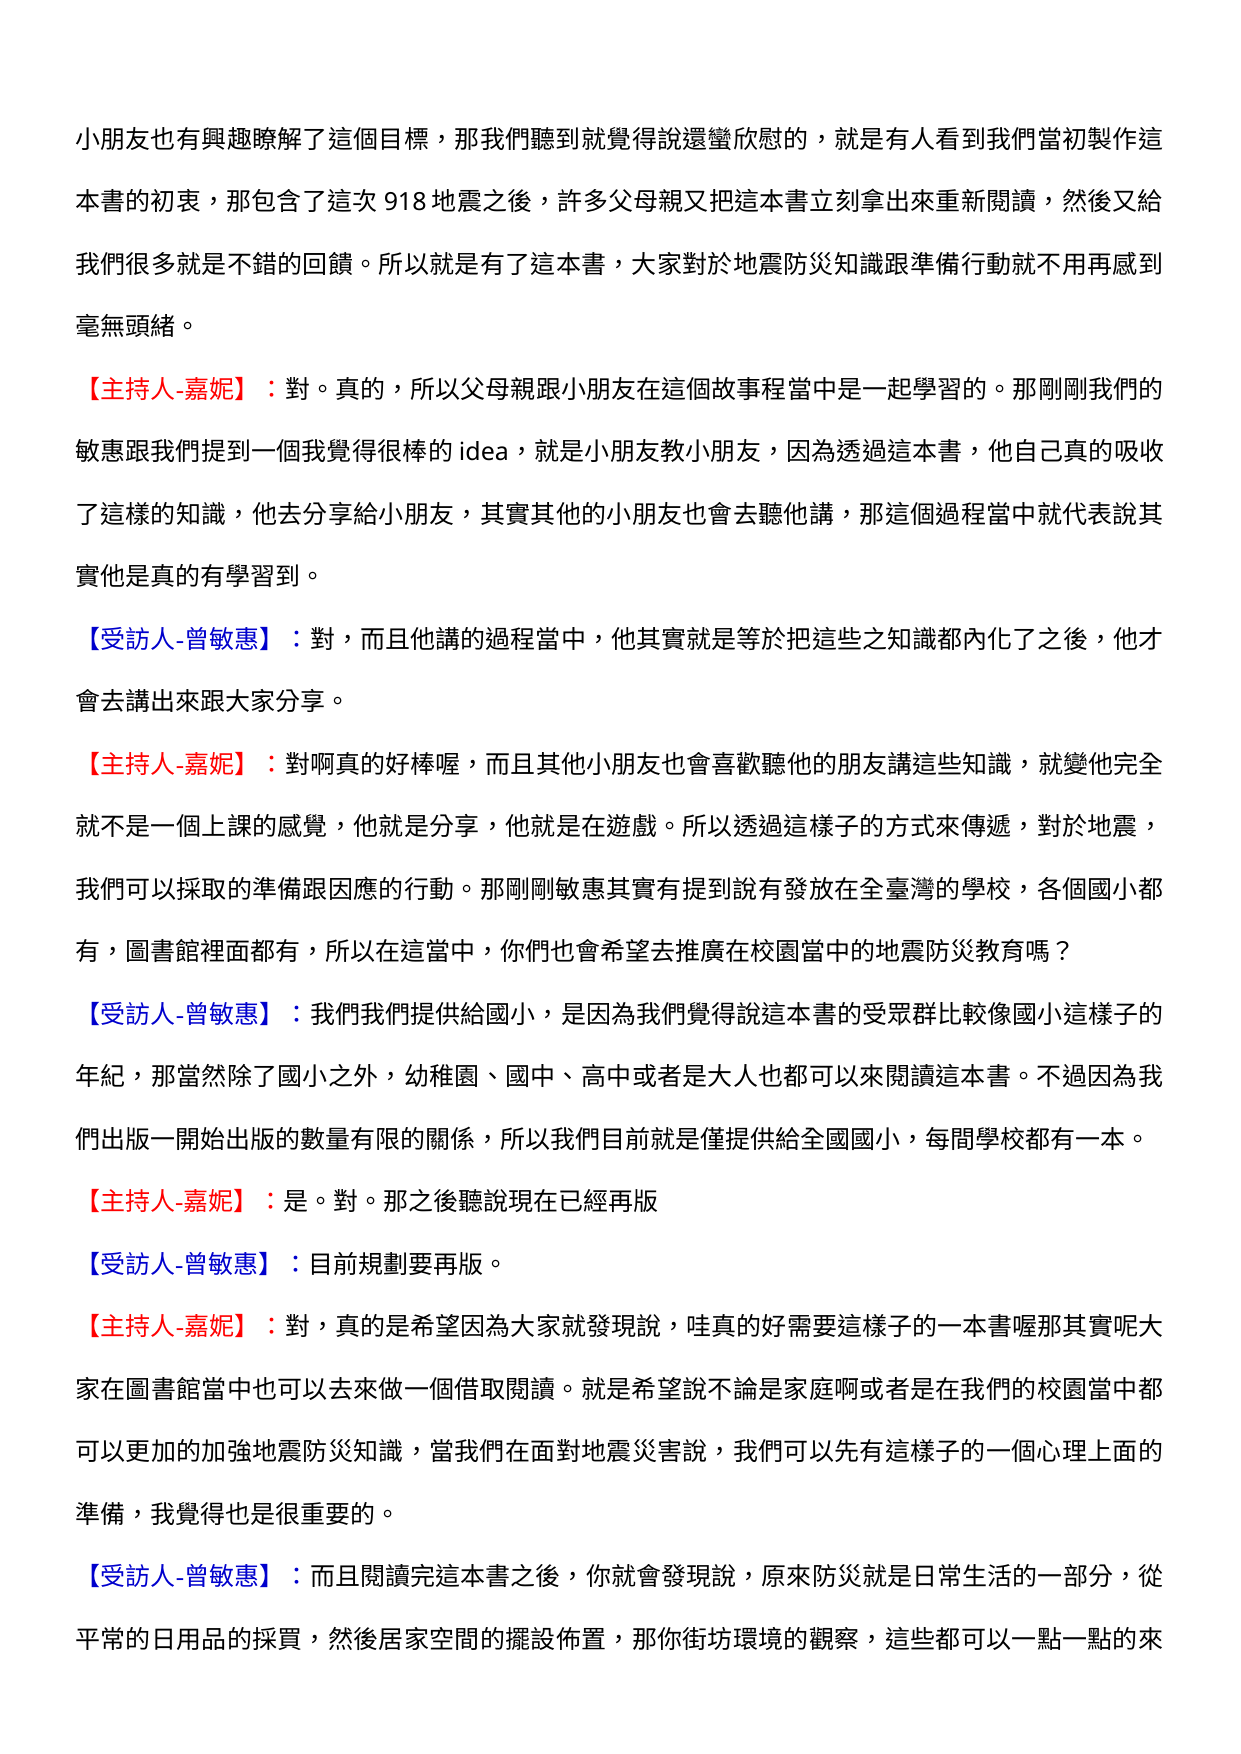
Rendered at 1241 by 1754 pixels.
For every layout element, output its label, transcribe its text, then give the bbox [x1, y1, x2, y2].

text 【受訪人-曾敏惠】：目前規劃要再版。 [75, 1221, 1165, 1283]
text 【主持人-嘉妮】：對啊真的好棒喔，而且其他小朋友也會喜歡聽他的朋友講這些知識，就變他完全就不是一個上課的感覺，他就是分享，他就是在遊戲。所以透過這樣子的方式來傳遞，對於地震，我們可以採取的準備跟因應的行動。那剛剛敏惠其實有提到說有發放在全臺灣的學校，各個國小都有，圖書館裡面都有，所以在這當中，你們也會希望去推廣在校園當中的地震防災教育嗎？ [75, 721, 1165, 971]
text 【受訪人-曾敏惠】：我們我們提供給國小，是因為我們覺得說這本書的受眾群比較像國小這樣子的年紀，那當然除了國小之外，幼稚園、國中、高中或者是大人也都可以來閱讀這本書。不過因為我們出版一開始出版的數量有限的關係，所以我們目前就是僅提供給全國國小，每間學校都有一本。 [75, 971, 1165, 1158]
text 小朋友也有興趣瞭解了這個目標，那我們聽到就覺得說還蠻欣慰的，就是有人看到我們當初製作這本書的初衷，那包含了這次918地震之後，許多父母親又把這本書立刻拿出來重新閱讀，然後又給我們很多就是不錯的回饋。所以就是有了這本書，大家對於地震防災知識跟準備行動就不用再感到毫無頭緒。 [75, 96, 1165, 346]
text 【主持人-嘉妮】：對。真的，所以父母親跟小朋友在這個故事程當中是一起學習的。那剛剛我們的敏惠跟我們提到一個我覺得很棒的idea，就是小朋友教小朋友，因為透過這本書，他自己真的吸收了這樣的知識，他去分享給小朋友，其實其他的小朋友也會去聽他講，那這個過程當中就代表說其實他是真的有學習到。 [75, 346, 1165, 596]
text 【受訪人-曾敏惠】：而且閱讀完這本書之後，你就會發現說，原來防災就是日常生活的一部分，從平常的日用品的採買，然後居家空間的擺設佈置，那你街坊環境的觀察，這些都可以一點一點的來 [75, 1533, 1165, 1658]
text 【受訪人-曾敏惠】：對，而且他講的過程當中，他其實就是等於把這些之知識都內化了之後，他才會去講出來跟大家分享。 [75, 596, 1165, 721]
text 【主持人-嘉妮】：是。對。那之後聽說現在已經再版 [75, 1158, 1165, 1221]
text 【主持人-嘉妮】：對，真的是希望因為大家就發現說，哇真的好需要這樣子的一本書喔那其實呢大家在圖書館當中也可以去來做一個借取閱讀。就是希望說不論是家庭啊或者是在我們的校園當中都可以更加的加強地震防災知識，當我們在面對地震災害說，我們可以先有這樣子的一個心理上面的準備，我覺得也是很重要的。 [75, 1283, 1165, 1533]
